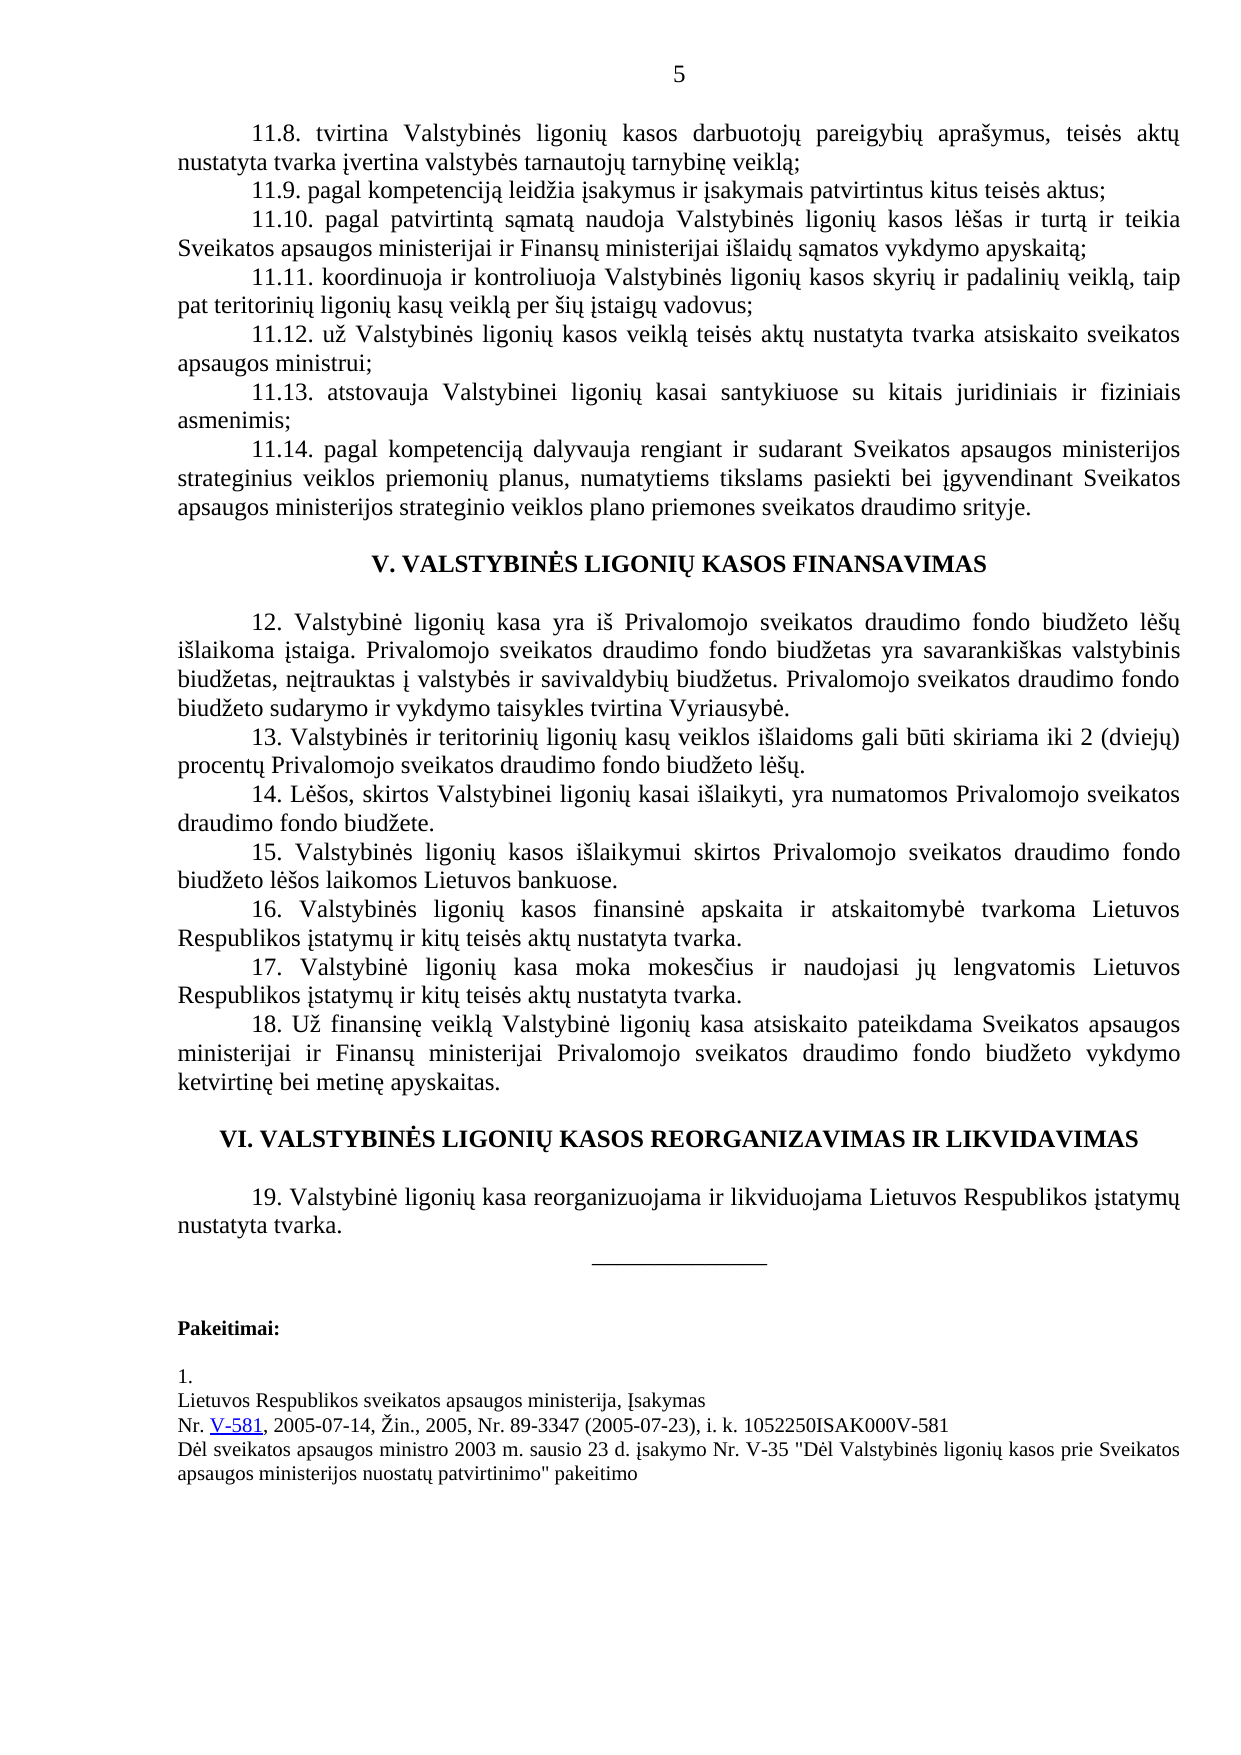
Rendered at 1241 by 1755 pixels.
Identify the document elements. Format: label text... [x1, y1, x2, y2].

text Dėl sveikatos apsaugos ministro 2003 m. sausio 23 d. įsakymo Nr. V-35 "Dėl Valstybinės ligonių kasos prie Sveikatos apsaugos ministerijos nuostatų patvirtinimo" pakeitimo [177, 1437, 1181, 1485]
text ______________ [177, 1239, 1181, 1268]
text 11.12. už Valstybinės ligonių kasos veiklą teisės aktų nustatyta tvarka atsiskaito sveikatos apsaugos ministrui; [177, 319, 1181, 377]
text 18. Už finansinę veiklą Valstybinė ligonių kasa atsiskaito pateikdama Sveikatos apsaugos ministerijai ir Finansų ministerijai Privalomojo sveikatos draudimo fondo biudžeto vykdymo ketvirtinę bei metinę apyskaitas. [177, 1009, 1181, 1096]
text 17. Valstybinė ligonių kasa moka mokesčius ir naudojasi jų lengvatomis Lietuvos Respublikos įstatymų ir kitų teisės aktų nustatyta tvarka. [177, 952, 1181, 1009]
text 11.9. pagal kompetenciją leidžia įsakymus ir įsakymais patvirtintus kitus teisės aktus; [177, 176, 1181, 204]
text 11.14. pagal kompetenciją dalyvauja rengiant ir sudarant Sveikatos apsaugos ministerijos strateginius veiklos priemonių planus, numatytiems tikslams pasiekti bei įgyvendinant Sveikatos apsaugos ministerijos strateginio veiklos plano priemones sveikatos draudimo srityje. [177, 434, 1181, 521]
text 14. Lėšos, skirtos Valstybinei ligonių kasai išlaikyti, yra numatomos Privalomojo sveikatos draudimo fondo biudžete. [177, 779, 1181, 837]
text 11.13. atstovauja Valstybinei ligonių kasai santykiuose su kitais juridiniais ir fiziniais asmenimis; [177, 377, 1181, 434]
text 12. Valstybinė ligonių kasa yra iš Privalomojo sveikatos draudimo fondo biudžeto lėšų išlaikoma įstaiga. Privalomojo sveikatos draudimo fondo biudžetas yra savarankiškas valstybinis biudžetas, neįtrauktas į valstybės ir savivaldybių biudžetus. Privalomojo sveikatos draudimo fondo biudžeto sudarymo ir vykdymo taisykles tvirtina Vyriausybė. [177, 607, 1181, 722]
text 19. Valstybinė ligonių kasa reorganizuojama ir likviduojama Lietuvos Respublikos įstatymų nustatyta tvarka. [177, 1182, 1181, 1239]
text 15. Valstybinės ligonių kasos išlaikymui skirtos Privalomojo sveikatos draudimo fondo biudžeto lėšos laikomos Lietuvos bankuose. [177, 837, 1181, 894]
text V. VALSTYBINĖS LIGONIŲ KASOS FINANSAVIMAS [177, 549, 1181, 578]
text 1. [177, 1364, 1181, 1388]
text 11.11. koordinuoja ir kontroliuoja Valstybinės ligonių kasos skyrių ir padalinių veiklą, taip pat teritorinių ligonių kasų veiklą per šių įstaigų vadovus; [177, 262, 1181, 319]
text Nr. V-581, 2005-07-14, Žin., 2005, Nr. 89-3347 (2005-07-23), i. k. 1052250ISAK000V-581 [177, 1412, 1181, 1437]
text 11.10. pagal patvirtintą sąmatą naudoja Valstybinės ligonių kasos lėšas ir turtą ir teikia Sveikatos apsaugos ministerijai ir Finansų ministerijai išlaidų sąmatos vykdymo apyskaitą; [177, 204, 1181, 262]
text VI. VALSTYBINĖS LIGONIŲ KASOS REORGANIZAVIMAS IR LIKVIDAVIMAS [177, 1124, 1181, 1153]
text 11.8. tvirtina Valstybinės ligonių kasos darbuotojų pareigybių aprašymus, teisės aktų nustatyta tvarka įvertina valstybės tarnautojų tarnybinę veiklą; [177, 118, 1181, 176]
text Lietuvos Respublikos sveikatos apsaugos ministerija, Įsakymas [177, 1388, 1181, 1412]
text 16. Valstybinės ligonių kasos finansinė apskaita ir atskaitomybė tvarkoma Lietuvos Respublikos įstatymų ir kitų teisės aktų nustatyta tvarka. [177, 894, 1181, 952]
text 13. Valstybinės ir teritorinių ligonių kasų veiklos išlaidoms gali būti skiriama iki 2 (dviejų) procentų Privalomojo sveikatos draudimo fondo biudžeto lėšų. [177, 722, 1181, 779]
text Pakeitimai: [177, 1316, 1181, 1340]
